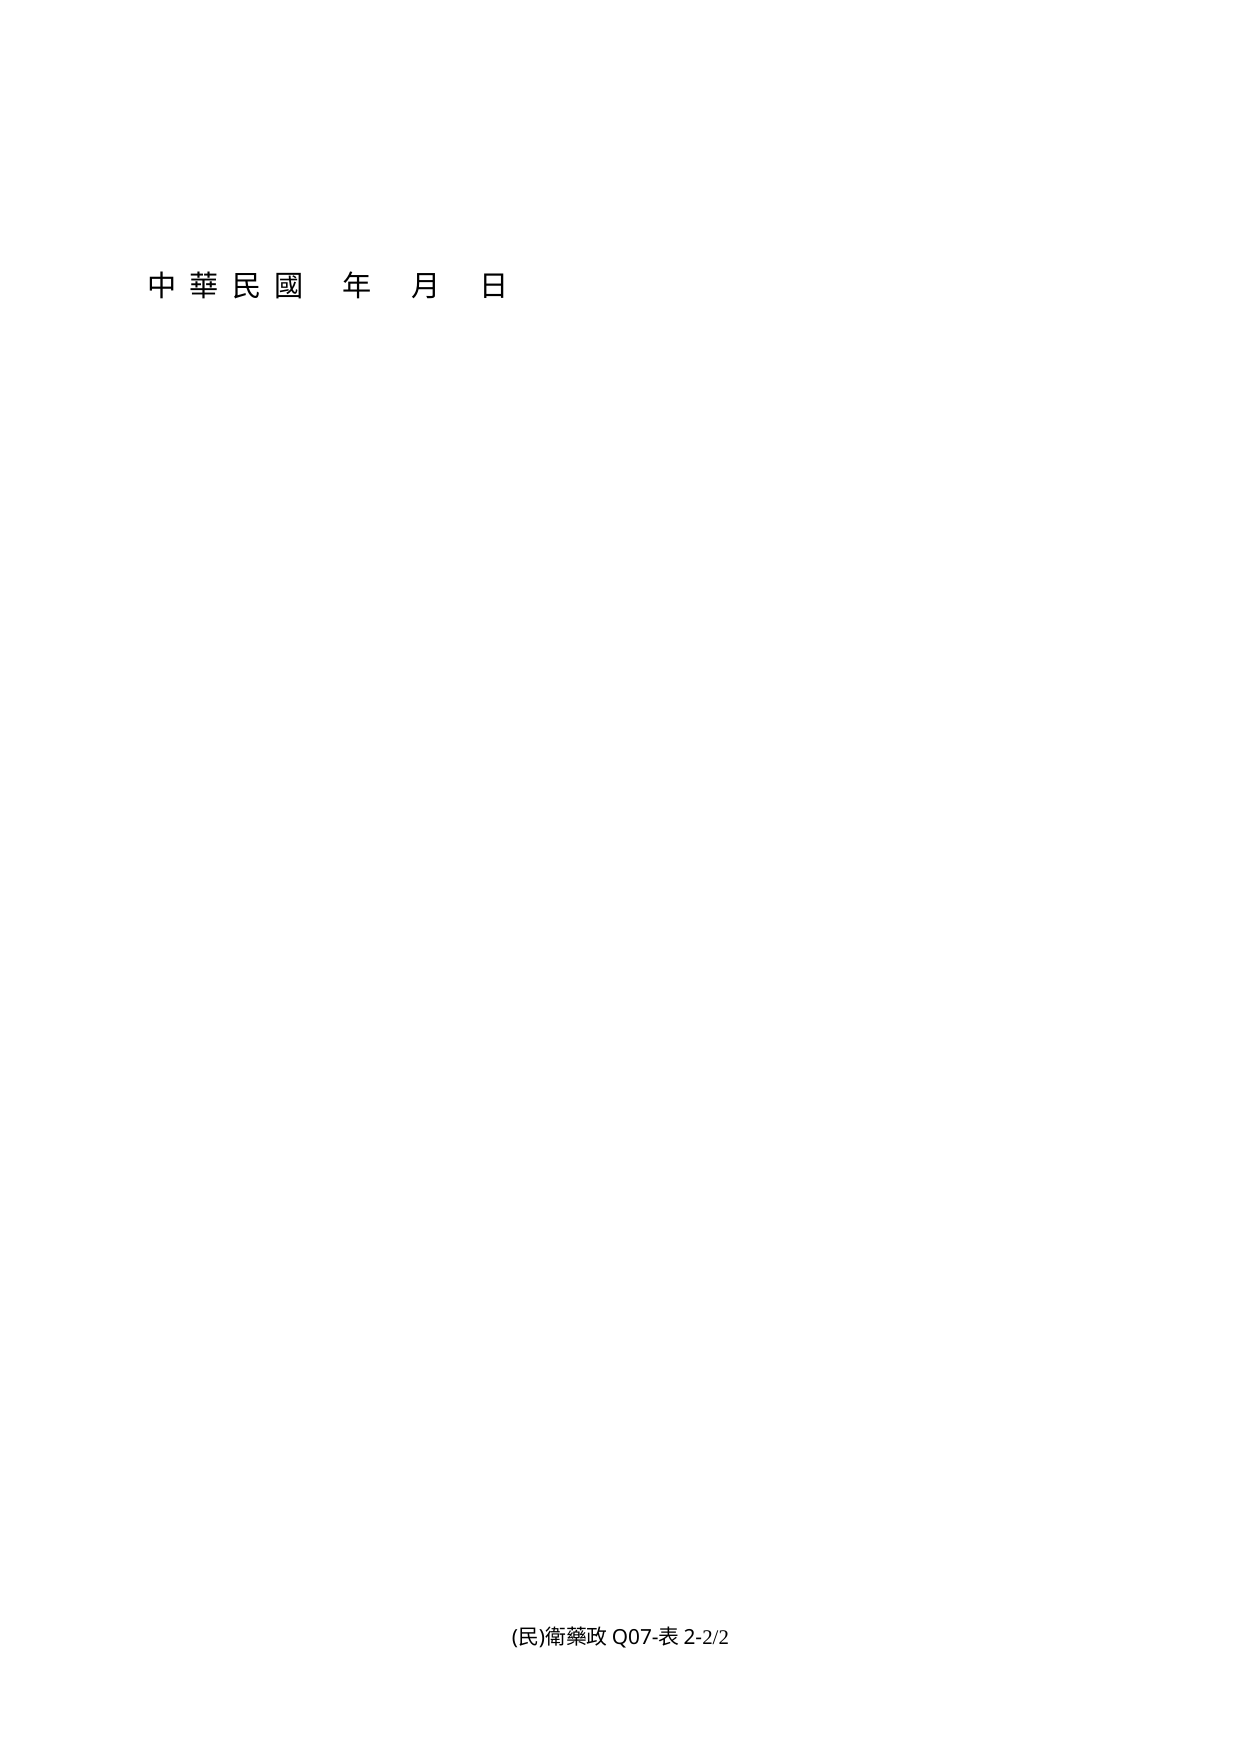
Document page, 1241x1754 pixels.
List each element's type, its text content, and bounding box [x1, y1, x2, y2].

text 中 華 民 國 年 月 日 [148, 239, 1092, 314]
